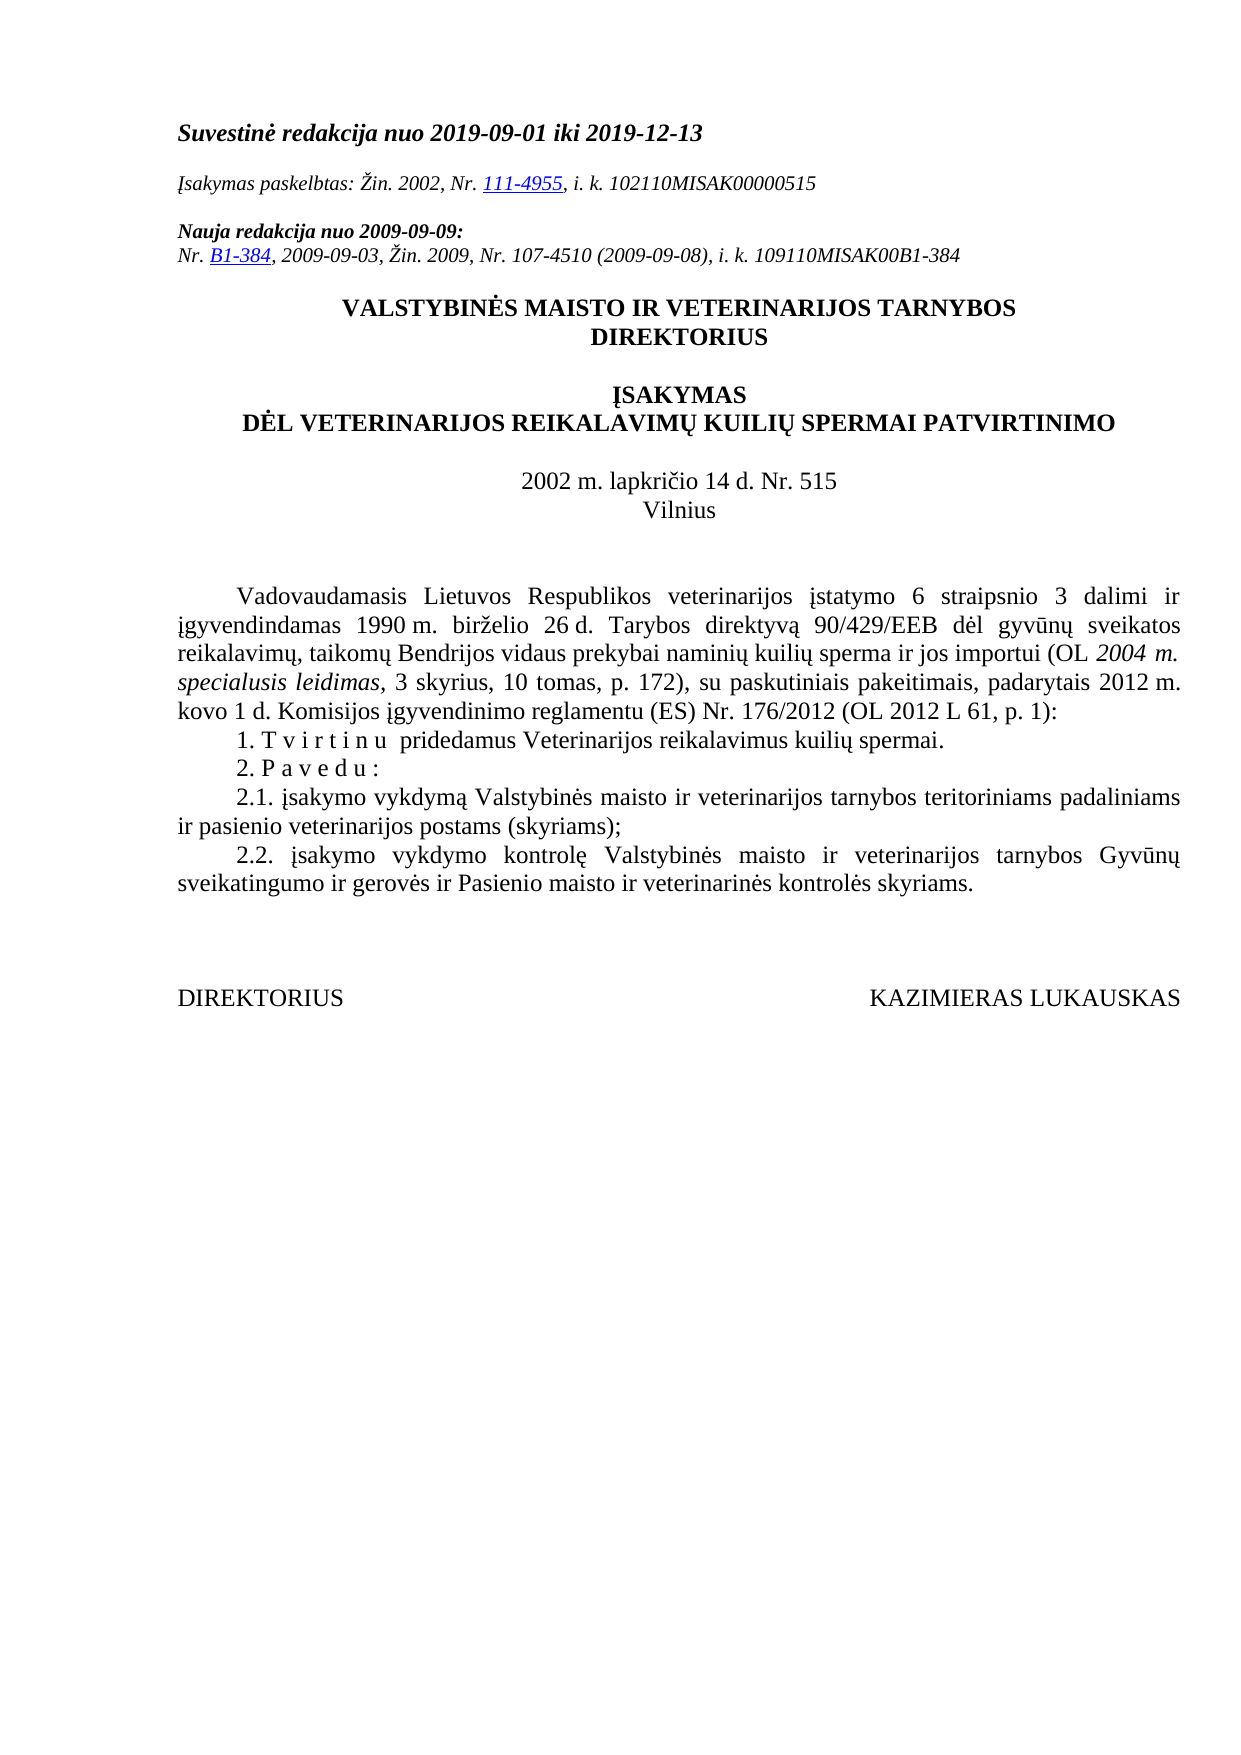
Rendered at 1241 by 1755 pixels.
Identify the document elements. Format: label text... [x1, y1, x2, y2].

text Nauja redakcija nuo 2009-09-09: [177, 219, 1181, 243]
text Įsakymas paskelbtas: Žin. 2002, Nr. 111-4955, i. k. 102110MISAK00000515 [177, 171, 1181, 195]
text 2. Pavedu: [177, 753, 1181, 782]
text VALSTYBINĖS MAISTO IR VETERINARIJOS TARNYBOS [177, 293, 1181, 322]
text Vilnius [177, 495, 1181, 523]
text 2.2. įsakymo vykdymo kontrolę Valstybinės maisto ir veterinarijos tarnybos Gyvūnų sveikatingumo ir gerovės ir Pasienio maisto ir veterinarinės kontrolės skyriams. [177, 840, 1181, 897]
text Vadovaudamasis Lietuvos Respublikos veterinarijos įstatymo 6 straipsnio 3 dalimi ir įgyvendindamas 1990 m. birželio 26 d. Tarybos direktyvą 90/429/EEB dėl gyvūnų sveikatos reikalavimų, taikomų Bendrijos vidaus prekybai naminių kuilių sperma ir jos importui (OL 2004 m. specialusis leidimas, 3 skyrius, 10 tomas, p. 172), su paskutiniais pakeitimais, padarytais 2012 m. kovo 1 d. Komisijos įgyvendinimo reglamentu (ES) Nr. 176/2012 (OL 2012 L 61, p. 1): [177, 581, 1181, 725]
text 1. Tvirtinu pridedamus Veterinarijos reikalavimus kuilių spermai. [177, 725, 1181, 753]
text DIREKTORIUS KAZIMIERAS LUKAUSKAS [177, 983, 1181, 1012]
text 2002 m. lapkričio 14 d. Nr. 515 [177, 466, 1181, 495]
text DĖL VETERINARIJOS REIKALAVIMŲ KUILIŲ SPERMAI PATVIRTINIMO [177, 408, 1181, 437]
text Nr. B1-384, 2009-09-03, Žin. 2009, Nr. 107-4510 (2009-09-08), i. k. 109110MISAK00B1-384 [177, 243, 1181, 267]
text ĮSAKYMAS [177, 380, 1181, 408]
text 2.1. įsakymo vykdymą Valstybinės maisto ir veterinarijos tarnybos teritoriniams padaliniams ir pasienio veterinarijos postams (skyriams); [177, 782, 1181, 840]
text Suvestinė redakcija nuo 2019-09-01 iki 2019-12-13 [177, 118, 1181, 147]
text DIREKTORIUS [177, 322, 1181, 351]
